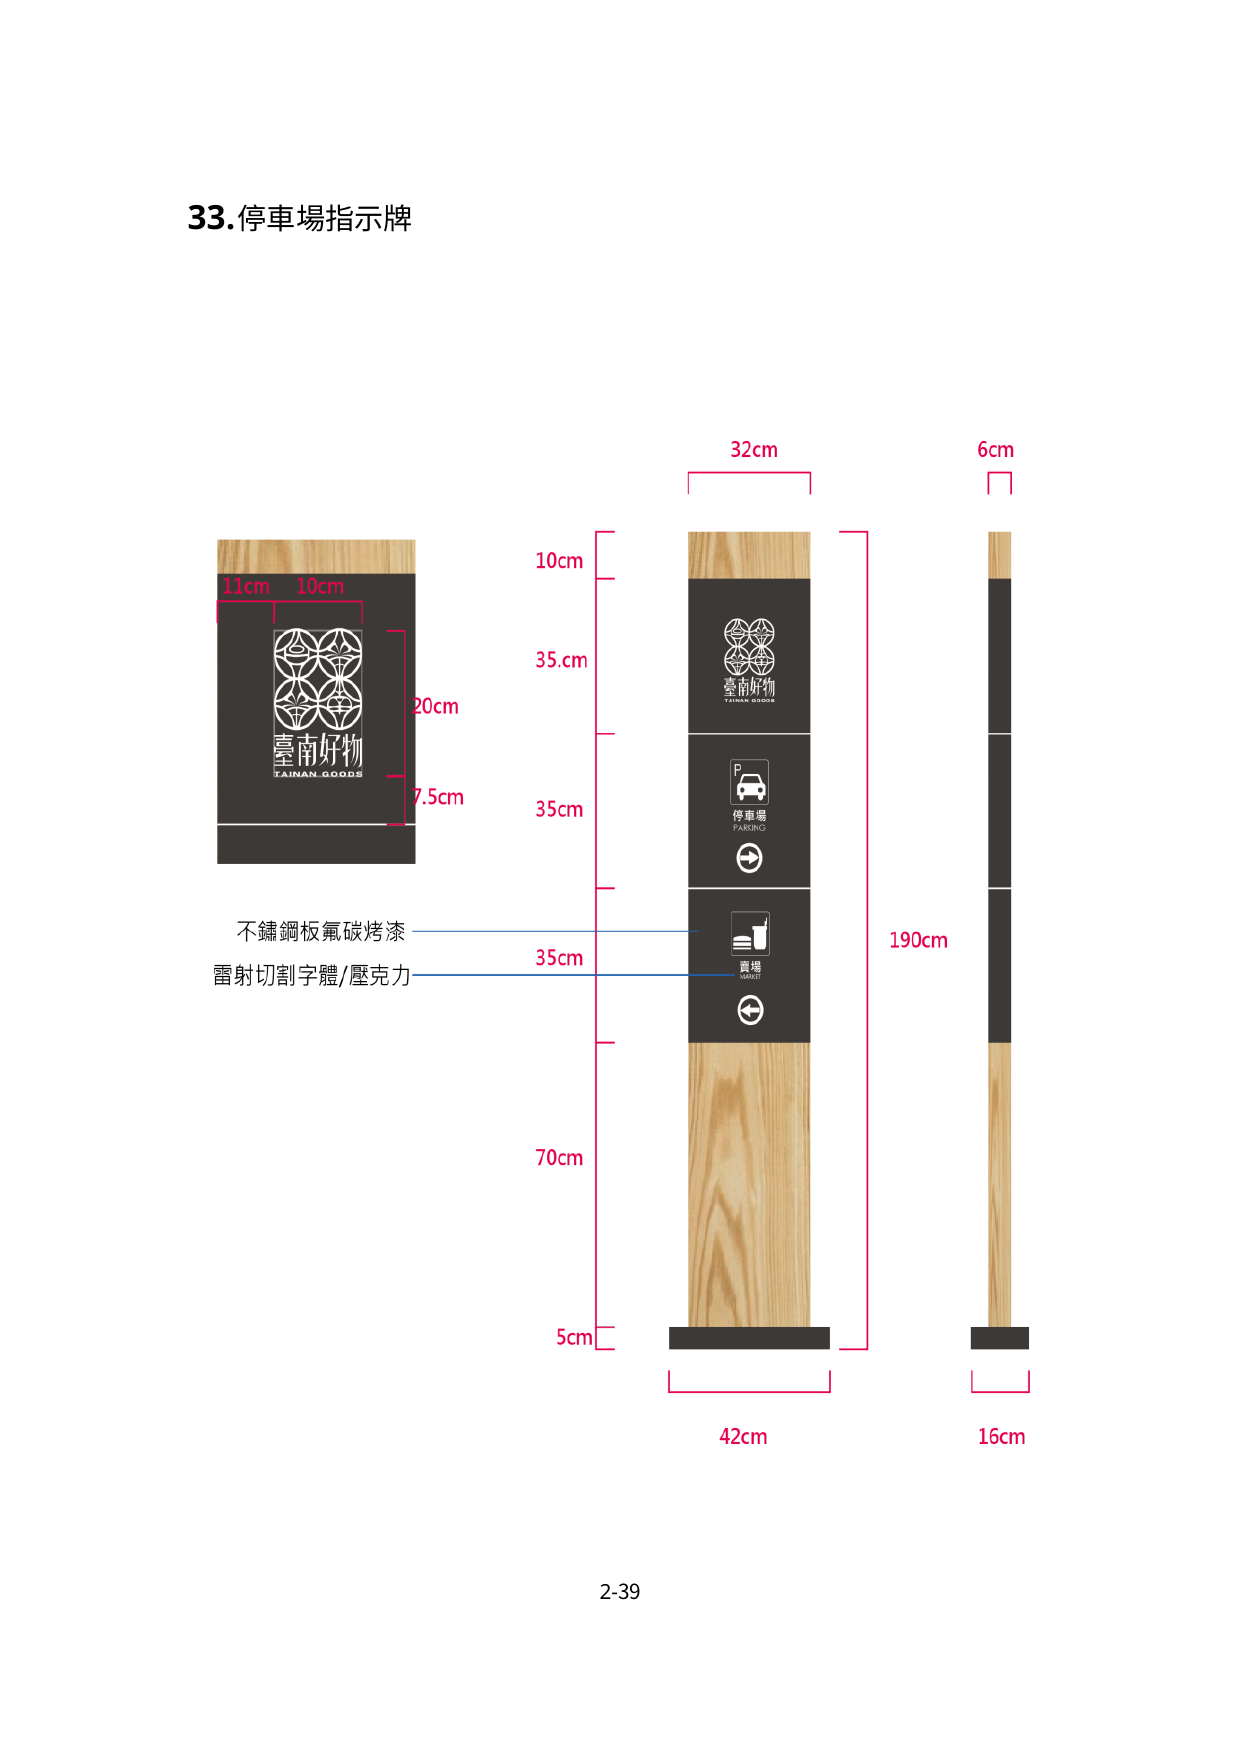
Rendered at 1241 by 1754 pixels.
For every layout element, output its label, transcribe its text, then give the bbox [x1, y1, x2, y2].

picture [187, 438, 1053, 1473]
subtitle 停車場指示牌 [187, 194, 1053, 239]
